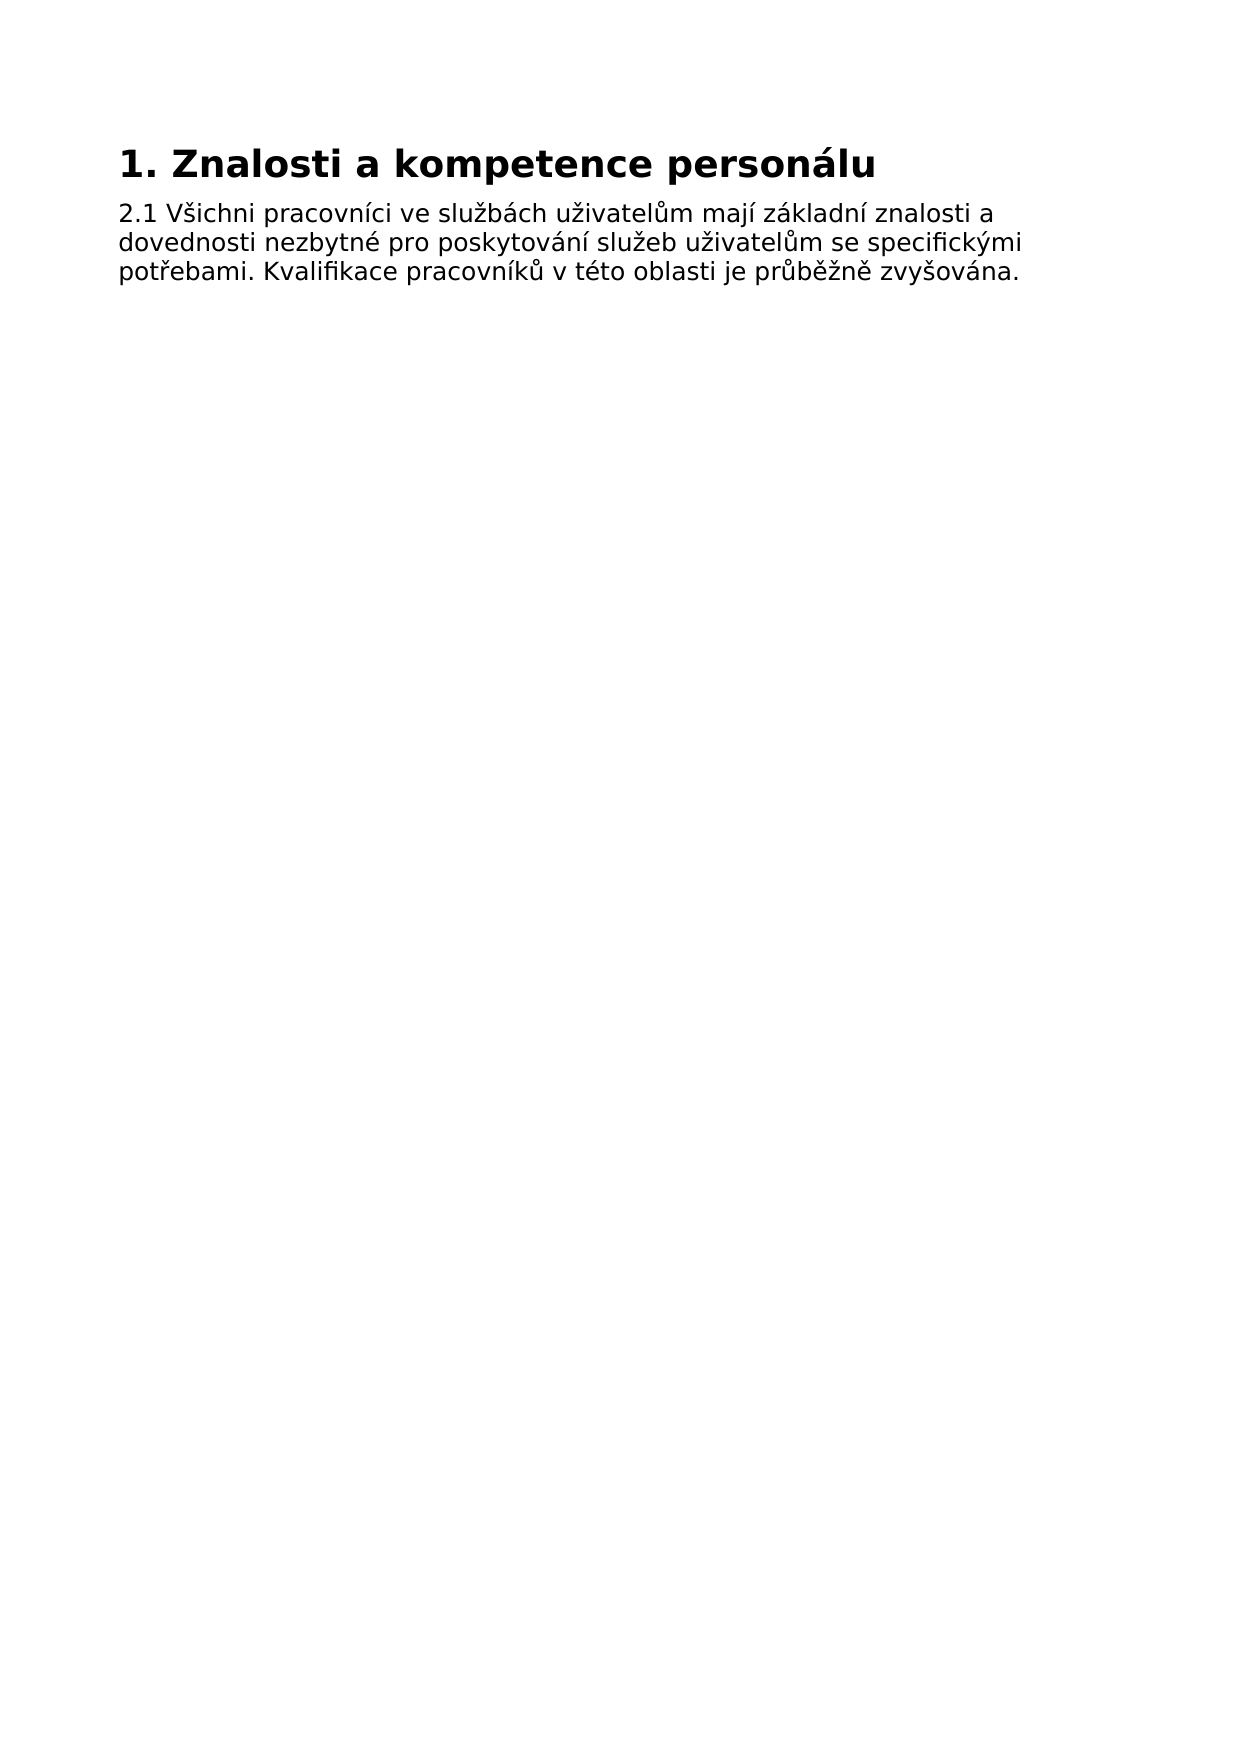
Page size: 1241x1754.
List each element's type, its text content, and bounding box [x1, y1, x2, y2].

text 2.1 Všichni pracovníci ve službách uživatelům mají základní znalosti a dovednosti nezbytné pro poskytování služeb uživatelům se specifickými potřebami. Kvalifikace pracovníků v této oblasti je průběžně zvyšována. [118, 199, 1122, 287]
subtitle 1. Znalosti a kompetence personálu [118, 143, 1122, 187]
